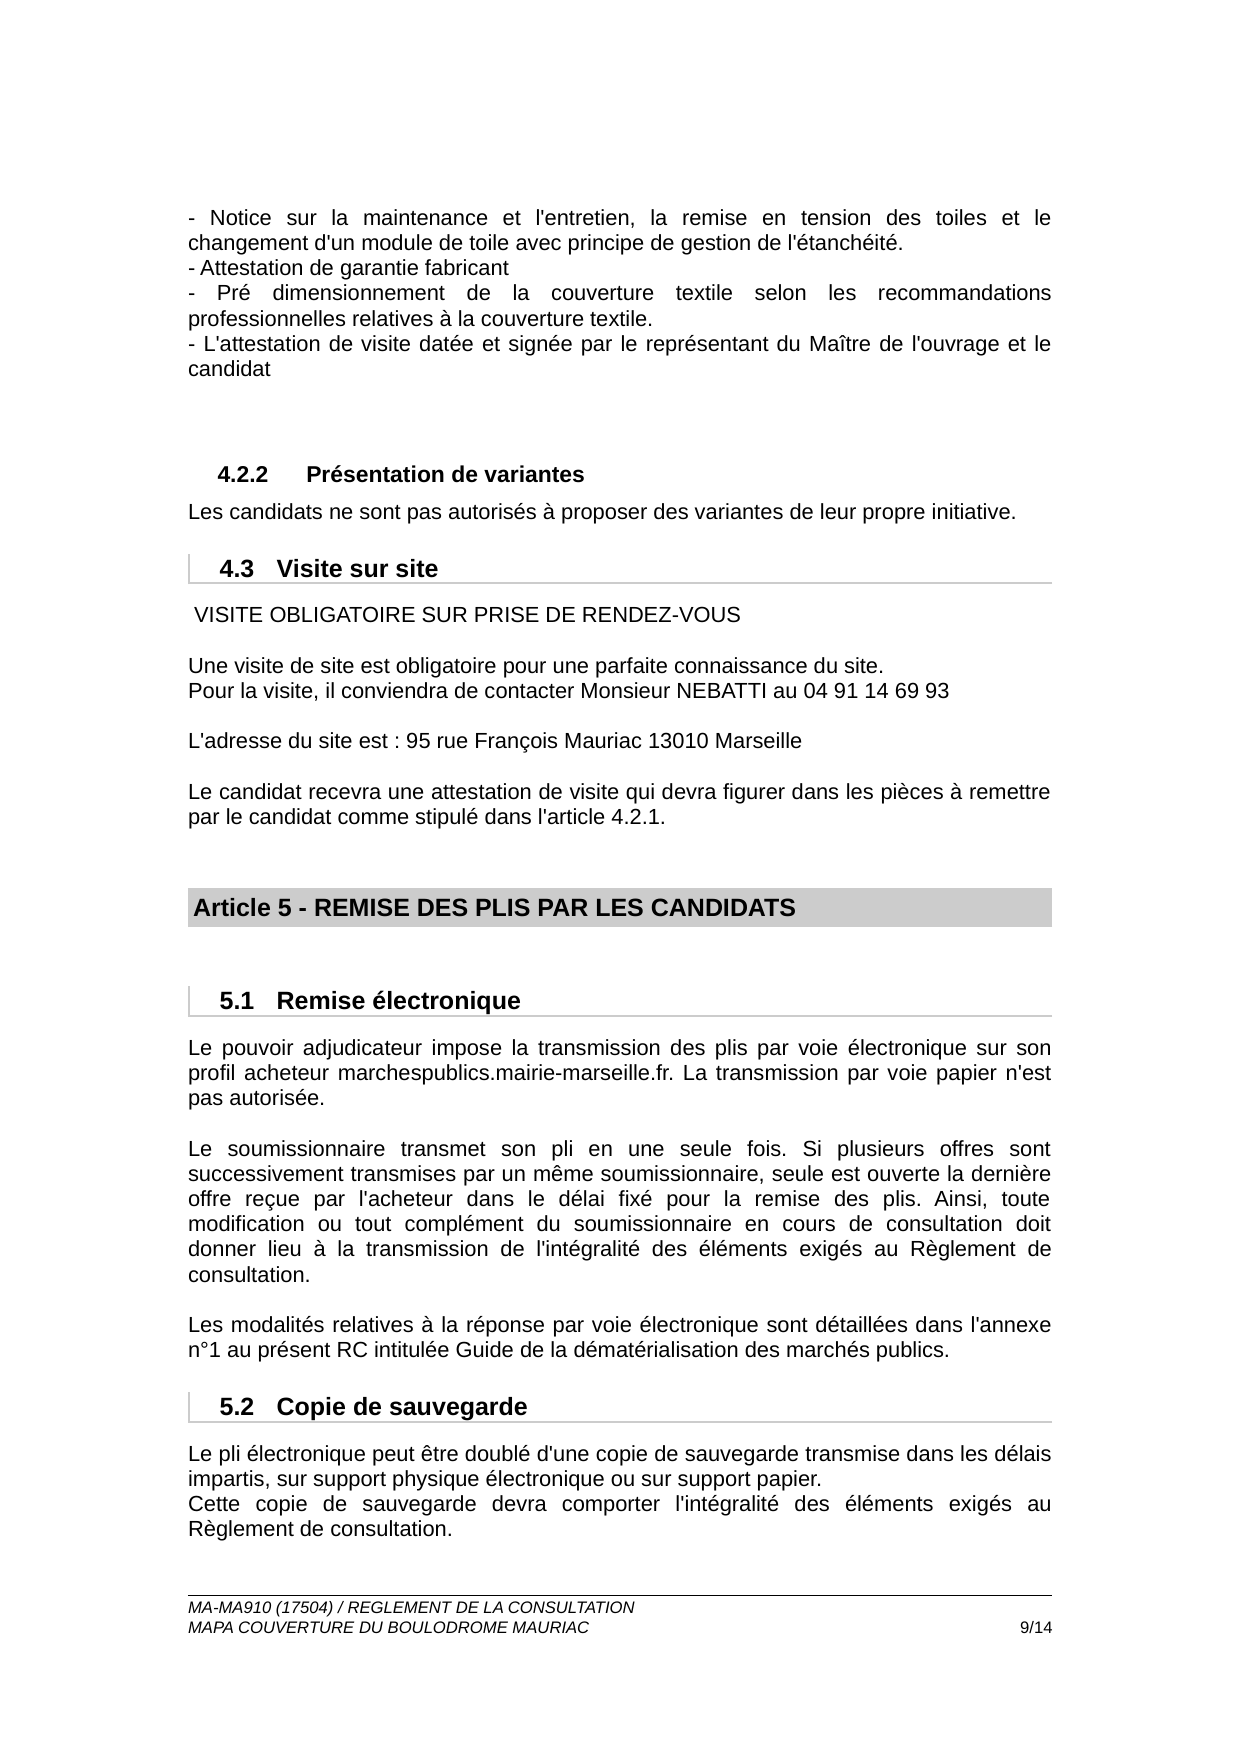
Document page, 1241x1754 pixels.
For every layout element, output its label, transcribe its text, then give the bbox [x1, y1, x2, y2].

text Le pouvoir adjudicateur impose la transmission des plis par voie électronique sur son profil acheteur marchespublics.mairie-marseille.fr. La transmission par voie papier n'est pas autorisée. [188, 1035, 1052, 1110]
text Cette copie de sauvegarde devra comporter l'intégralité des éléments exigés au Règlement de consultation. [188, 1491, 1052, 1541]
subtitle REMISE DES PLIS PAR LES CANDIDATS [190, 891, 1050, 925]
text - Notice sur la maintenance et l'entretien, la remise en tension des toiles et le changement d'un module de toile avec principe de gestion de l'étanchéité. [188, 204, 1052, 255]
text L'adresse du site est : 95 rue François Mauriac 13010 Marseille [188, 728, 1052, 753]
text Le candidat recevra une attestation de visite qui devra figurer dans les pièces à remettre par le candidat comme stipulé dans l'article 4.2.1. [188, 779, 1052, 829]
text VISITE OBLIGATOIRE SUR PRISE DE RENDEZ-VOUS [188, 602, 1052, 627]
text - Attestation de garantie fabricant [188, 255, 1052, 280]
text Pour la visite, il conviendra de contacter Monsieur NEBATTI au 04 91 14 69 93 [188, 678, 1052, 703]
text Les modalités relatives à la réponse par voie électronique sont détaillées dans l'annexe n°1 au présent RC intitulée Guide de la dématérialisation des marchés publics. [188, 1312, 1052, 1362]
text Les candidats ne sont pas autorisés à proposer des variantes de leur propre initiative. [188, 499, 1052, 524]
subtitle Présentation de variantes [188, 461, 1052, 487]
text Le soumissionnaire transmet son pli en une seule fois. Si plusieurs offres sont successivement transmises par un même soumissionnaire, seule est ouverte la dernière offre reçue par l'acheteur dans le délai fixé pour la remise des plis. Ainsi, toute modification ou tout complément du soumissionnaire en cours de consultation doit donner lieu à la transmission de l'intégralité des éléments exigés au Règlement de consultation. [188, 1136, 1052, 1287]
subtitle Copie de sauvegarde [190, 1392, 1052, 1421]
text - L'attestation de visite datée et signée par le représentant du Maître de l'ouvrage et le candidat [188, 331, 1052, 381]
text Le pli électronique peut être doublé d'une copie de sauvegarde transmise dans les délais impartis, sur support physique électronique ou sur support papier. [188, 1440, 1052, 1491]
text Une visite de site est obligatoire pour une parfaite connaissance du site. [188, 653, 1052, 678]
text - Pré dimensionnement de la couverture textile selon les recommandations professionnelles relatives à la couverture textile. [188, 280, 1052, 331]
subtitle Visite sur site [190, 554, 1052, 582]
subtitle Remise électronique [190, 986, 1052, 1015]
